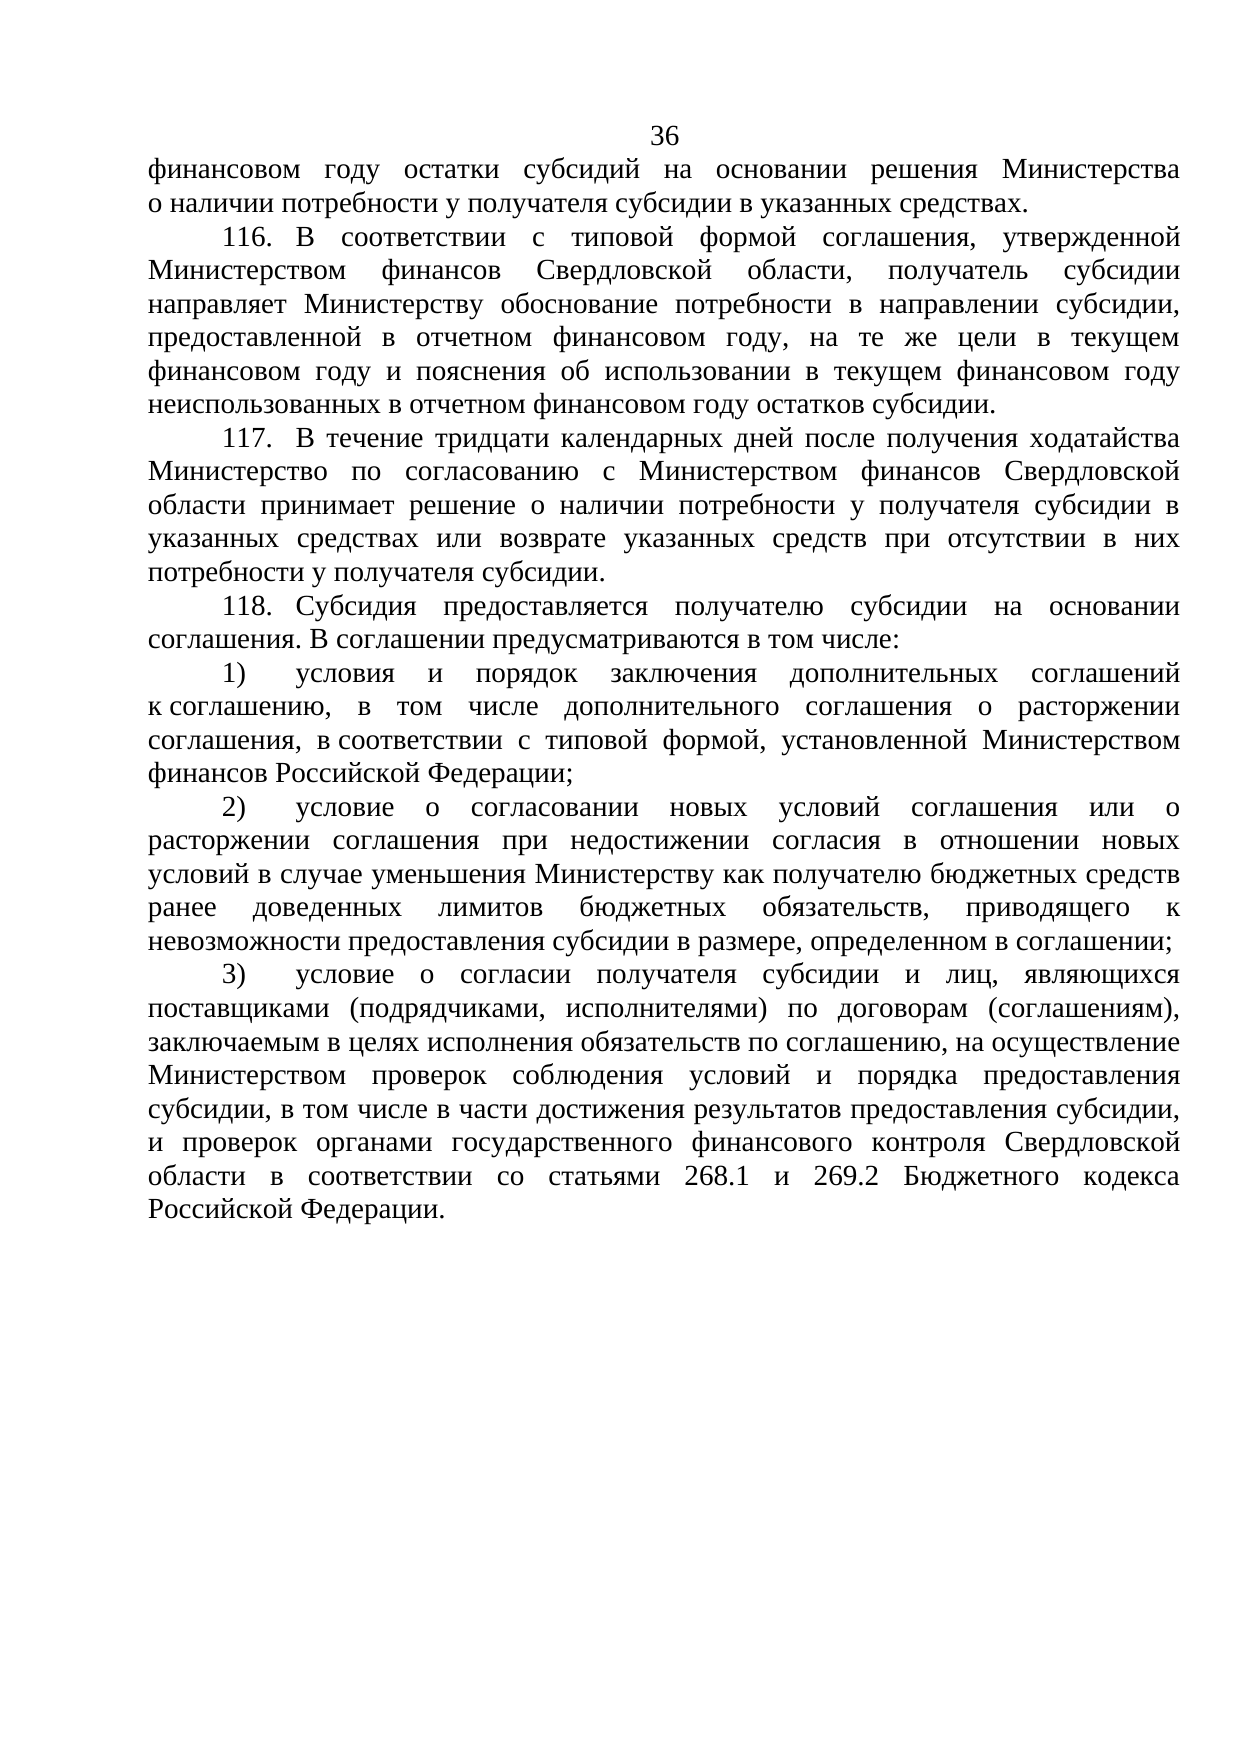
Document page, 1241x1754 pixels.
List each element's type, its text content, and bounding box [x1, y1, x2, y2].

list Субсидия предоставляется получателю субсидии на основании соглашения. В соглашении предусматриваются в том числе: [148, 588, 1181, 655]
list условия и порядок заключения дополнительных соглашений к соглашению, в том числе дополнительного соглашения о расторжении соглашения, в соответствии с типовой формой, установленной Министерством финансов Российской Федерации; [148, 655, 1181, 789]
list В соответствии с типовой формой соглашения, утвержденной Министерством финансов Свердловской области, получатель субсидии направляет Министерству обоснование потребности в направлении субсидии, предоставленной в отчетном финансовом году, на те же цели в текущем финансовом году и пояснения об использовании в текущем финансовом году неиспользованных в отчетном финансовом году остатков субсидии. [148, 219, 1181, 420]
list В течение тридцати календарных дней после получения ходатайства Министерство по согласованию с Министерством финансов Свердловской области принимает решение о наличии потребности у получателя субсидии в указанных средствах или возврате указанных средств при отсутствии в них потребности у получателя субсидии. [148, 420, 1181, 588]
list условие о согласовании новых условий соглашения или о расторжении соглашения при недостижении согласия в отношении новых условий в случае уменьшения Министерству как получателю бюджетных средств ранее доведенных лимитов бюджетных обязательств, приводящего к невозможности предоставления субсидии в размере, определенном в соглашении; [148, 789, 1181, 957]
list финансовом году остатки субсидий на основании решения Министерства о наличии потребности у получателя субсидии в указанных средствах. [148, 152, 1181, 219]
list условие о согласии получателя субсидии и лиц, являющихся поставщиками (подрядчиками, исполнителями) по договорам (соглашениям), заключаемым в целях исполнения обязательств по соглашению, на осуществление Министерством проверок соблюдения условий и порядка предоставления субсидии, в том числе в части достижения результатов предоставления субсидии, и проверок органами государственного финансового контроля Свердловской области в соответствии со статьями 268.1 и 269.2 Бюджетного кодекса Российской Федерации. [148, 957, 1181, 1225]
